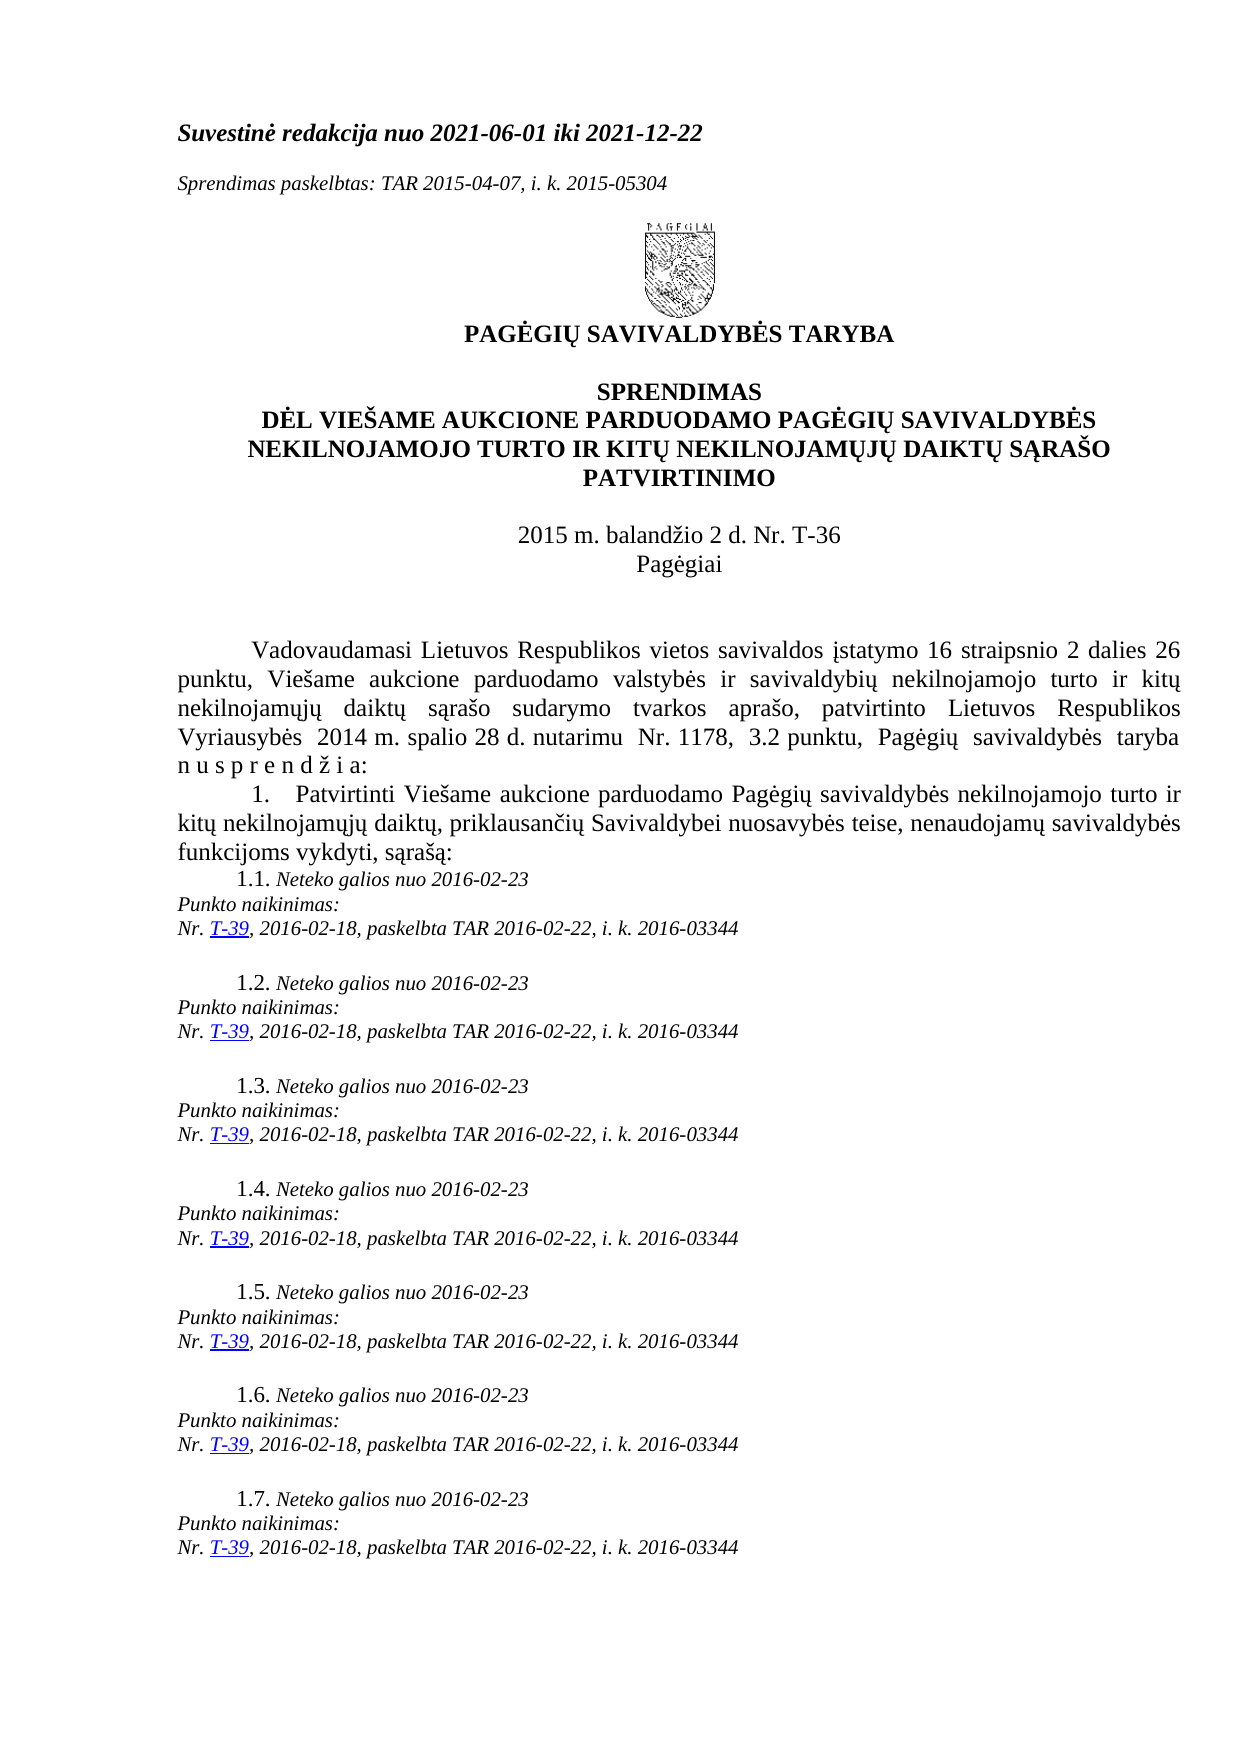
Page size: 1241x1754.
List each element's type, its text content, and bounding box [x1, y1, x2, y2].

text Suvestinė redakcija nuo 2021-06-01 iki 2021-12-22 [177, 118, 1181, 147]
text 1. Patvirtinti Viešame aukcione parduodamo Pagėgių savivaldybės nekilnojamojo turto ir kitų nekilnojamųjų daiktų, priklausančių Savivaldybei nuosavybės teise, nenaudojamų savivaldybės funkcijoms vykdyti, sąrašą: [177, 779, 1181, 865]
text Sprendimas paskelbtas: TAR 2015-04-07, i. k. 2015-05304 [177, 171, 1181, 195]
text SPRENDIMAS [177, 377, 1181, 405]
text Pagėgiai [177, 549, 1181, 578]
text 2015 m. balandžio 2 d. Nr. T-36 [177, 520, 1181, 549]
text Nr. T-39, 2016-02-18, paskelbta TAR 2016-02-22, i. k. 2016-03344 [177, 1225, 1181, 1249]
text PAGĖGIŲ SAVIVALDYBĖS TARYBA [177, 319, 1181, 348]
text 1.2. Neteko galios nuo 2016-02-23 [177, 968, 1181, 995]
text Nr. T-39, 2016-02-18, paskelbta TAR 2016-02-22, i. k. 2016-03344 [177, 1122, 1181, 1146]
text Nr. T-39, 2016-02-18, paskelbta TAR 2016-02-22, i. k. 2016-03344 [177, 1019, 1181, 1043]
text Punkto naikinimas: [177, 1304, 1181, 1329]
text Punkto naikinimas: [177, 892, 1181, 916]
text 1.7. Neteko galios nuo 2016-02-23 [177, 1485, 1181, 1511]
text Nr. T-39, 2016-02-18, paskelbta TAR 2016-02-22, i. k. 2016-03344 [177, 1432, 1181, 1456]
text Punkto naikinimas: [177, 1408, 1181, 1432]
text Punkto naikinimas: [177, 1098, 1181, 1122]
text Vadovaudamasi Lietuvos Respublikos vietos savivaldos įstatymo 16 straipsnio 2 dalies 26 punktu, Viešame aukcione parduodamo valstybės ir savivaldybių nekilnojamojo turto ir kitų nekilnojamųjų daiktų sąrašo sudarymo tvarkos aprašo, patvirtinto Lietuvos Respublikos Vyriausybės 2014 m. spalio 28 d. nutarimu Nr. 1178, 3.2 punktu, Pagėgių savivaldybės taryba n u s p r e n d ž i a: [177, 635, 1181, 779]
text Nr. T-39, 2016-02-18, paskelbta TAR 2016-02-22, i. k. 2016-03344 [177, 1535, 1181, 1559]
text DĖL VIEŠAME AUKCIONE PARDUODAMO PAGĖGIŲ SAVIVALDYBĖS NEKILNOJAMOJO TURTO IR KITŲ NEKILNOJAMŲJŲ DAIKTŲ SĄRAŠO PATVIRTINIMO [177, 405, 1181, 492]
text Punkto naikinimas: [177, 1201, 1181, 1225]
text Nr. T-39, 2016-02-18, paskelbta TAR 2016-02-22, i. k. 2016-03344 [177, 1329, 1181, 1353]
text 1.4. Neteko galios nuo 2016-02-23 [177, 1175, 1181, 1201]
text 1.6. Neteko galios nuo 2016-02-23 [177, 1381, 1181, 1408]
text Punkto naikinimas: [177, 1511, 1181, 1535]
text 1.1. Neteko galios nuo 2016-02-23 [177, 865, 1181, 892]
text 1.3. Neteko galios nuo 2016-02-23 [177, 1072, 1181, 1098]
text 1.5. Neteko galios nuo 2016-02-23 [177, 1278, 1181, 1304]
text Punkto naikinimas: [177, 995, 1181, 1019]
text Nr. T-39, 2016-02-18, paskelbta TAR 2016-02-22, i. k. 2016-03344 [177, 916, 1181, 940]
